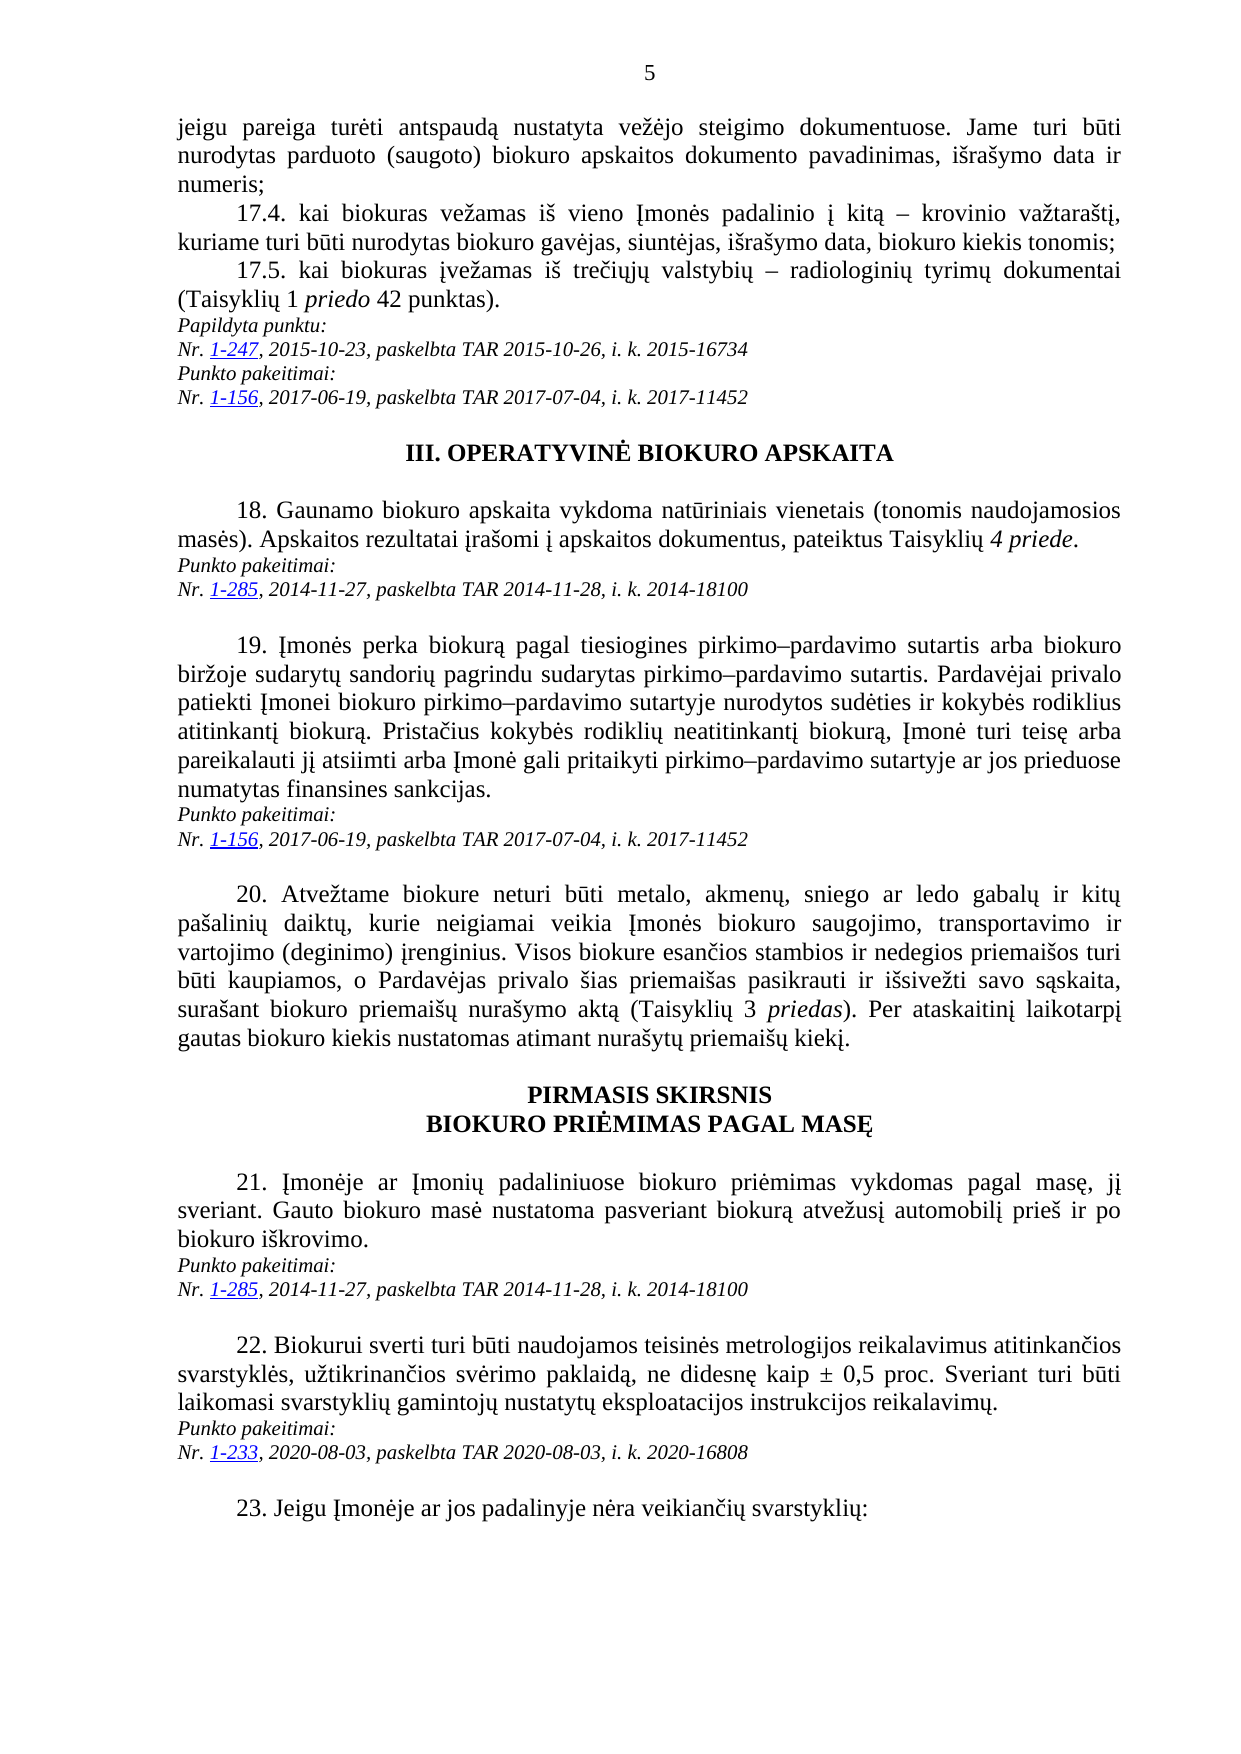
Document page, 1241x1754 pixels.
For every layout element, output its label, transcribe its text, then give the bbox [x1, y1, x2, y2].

text 22. Biokurui sverti turi būti naudojamos teisinės metrologijos reikalavimus atitinkančios svarstyklės, užtikrinančios svėrimo paklaidą, ne didesnę kaip ± 0,5 proc. Sveriant turi būti laikomasi svarstyklių gamintojų nustatytų eksploatacijos instrukcijos reikalavimų. [177, 1330, 1122, 1416]
text Punkto pakeitimai: [177, 1416, 1122, 1440]
text Nr. 1-285, 2014-11-27, paskelbta TAR 2014-11-28, i. k. 2014-18100 [177, 1277, 1122, 1301]
text jeigu pareiga turėti antspaudą nustatyta vežėjo steigimo dokumentuose. Jame turi būti nurodytas parduoto (saugoto) biokuro apskaitos dokumento pavadinimas, išrašymo data ir numeris; [177, 112, 1122, 198]
text 17.5. kai biokuras įvežamas iš trečiųjų valstybių – radiologinių tyrimų dokumentai (Taisyklių 1 priedo 42 punktas). [177, 256, 1122, 313]
text 21. Įmonėje ar Įmonių padaliniuose biokuro priėmimas vykdomas pagal masę, jį sveriant. Gauto biokuro masė nustatoma pasveriant biokurą atvežusį automobilį prieš ir po biokuro iškrovimo. [177, 1167, 1122, 1253]
text Nr. 1-156, 2017-06-19, paskelbta TAR 2017-07-04, i. k. 2017-11452 [177, 826, 1122, 851]
text BIOKURO PRIĖMIMAS PAGAL MASĘ [177, 1109, 1122, 1138]
text Papildyta punktu: [177, 313, 1122, 337]
text 20. Atvežtame biokure neturi būti metalo, akmenų, sniego ar ledo gabalų ir kitų pašalinių daiktų, kurie neigiamai veikia Įmonės biokuro saugojimo, transportavimo ir vartojimo (deginimo) įrenginius. Visos biokure esančios stambios ir nedegios priemaišos turi būti kaupiamos, o Pardavėjas privalo šias priemaišas pasikrauti ir išsivežti savo sąskaita, surašant biokuro priemaišų nurašymo aktą (Taisyklių 3 priedas). Per ataskaitinį laikotarpį gautas biokuro kiekis nustatomas atimant nurašytų priemaišų kiekį. [177, 879, 1122, 1052]
text Nr. 1-247, 2015-10-23, paskelbta TAR 2015-10-26, i. k. 2015-16734 [177, 337, 1122, 361]
text 23. Jeigu Įmonėje ar jos padalinyje nėra veikiančių svarstyklių: [177, 1493, 1122, 1522]
text 17.4. kai biokuras vežamas iš vieno Įmonės padalinio į kitą – krovinio važtaraštį, kuriame turi būti nurodytas biokuro gavėjas, siuntėjas, išrašymo data, biokuro kiekis tonomis; [177, 198, 1122, 256]
text Nr. 1-156, 2017-06-19, paskelbta TAR 2017-07-04, i. k. 2017-11452 [177, 385, 1122, 409]
text Punkto pakeitimai: [177, 361, 1122, 385]
text Punkto pakeitimai: [177, 553, 1122, 577]
text PIRMASIS SKIRSNIS [177, 1081, 1122, 1109]
text Punkto pakeitimai: [177, 1253, 1122, 1277]
text 18. Gaunamo biokuro apskaita vykdoma natūriniais vienetais (tonomis naudojamosios masės). Apskaitos rezultatai įrašomi į apskaitos dokumentus, pateiktus Taisyklių 4 priede. [177, 496, 1122, 553]
text III. OPERATYVINĖ BIOKURO APSKAITA [177, 438, 1122, 467]
text Nr. 1-233, 2020-08-03, paskelbta TAR 2020-08-03, i. k. 2020-16808 [177, 1440, 1122, 1464]
text Punkto pakeitimai: [177, 802, 1122, 826]
text Nr. 1-285, 2014-11-27, paskelbta TAR 2014-11-28, i. k. 2014-18100 [177, 577, 1122, 601]
text 19. Įmonės perka biokurą pagal tiesiogines pirkimo–pardavimo sutartis arba biokuro biržoje sudarytų sandorių pagrindu sudarytas pirkimo–pardavimo sutartis. Pardavėjai privalo patiekti Įmonei biokuro pirkimo–pardavimo sutartyje nurodytos sudėties ir kokybės rodiklius atitinkantį biokurą. Pristačius kokybės rodiklių neatitinkantį biokurą, Įmonė turi teisę arba pareikalauti jį atsiimti arba Įmonė gali pritaikyti pirkimo–pardavimo sutartyje ar jos prieduose numatytas finansines sankcijas. [177, 630, 1122, 802]
